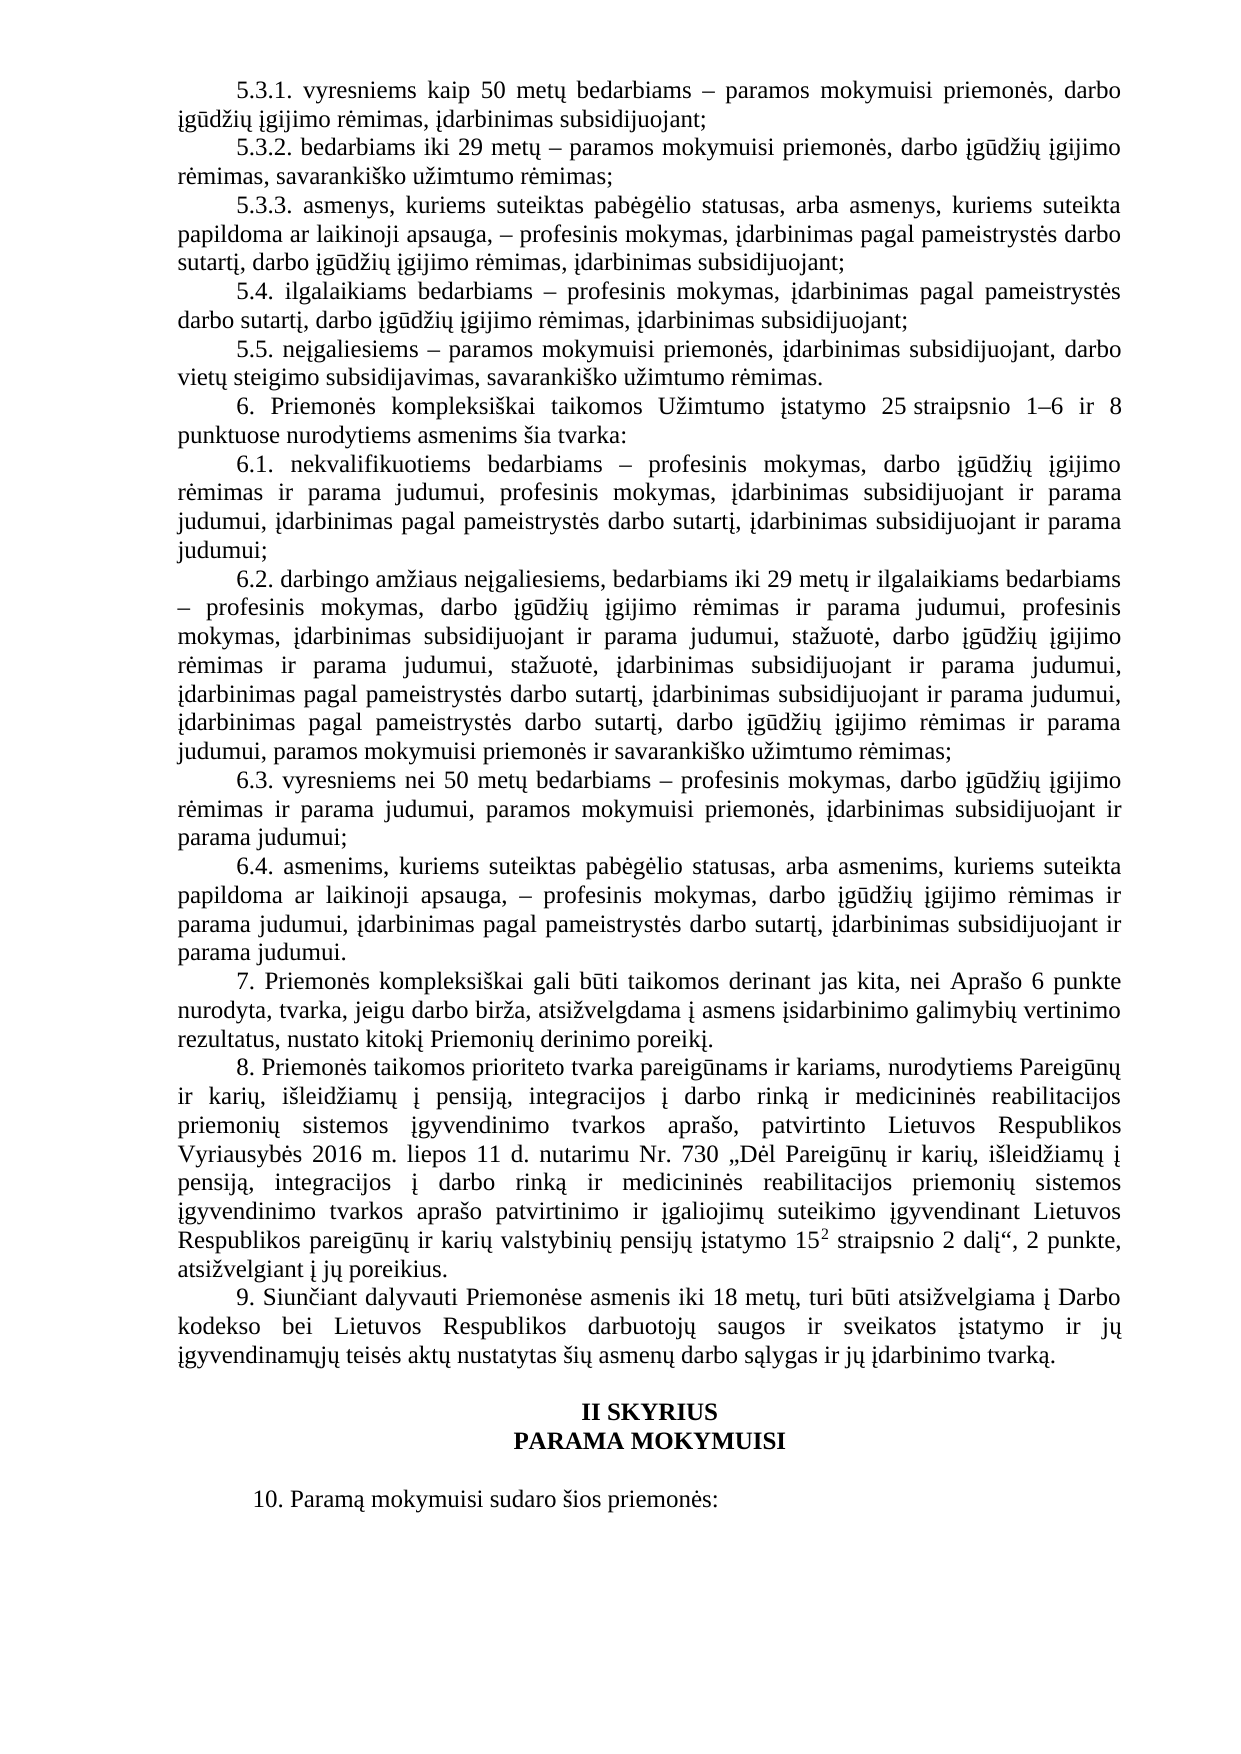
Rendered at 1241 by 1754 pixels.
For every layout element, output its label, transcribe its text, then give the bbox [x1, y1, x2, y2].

text 5.4. ilgalaikiams bedarbiams – profesinis mokymas, įdarbinimas pagal pameistrystės darbo sutartį, darbo įgūdžių įgijimo rėmimas, įdarbinimas subsidijuojant; [177, 276, 1122, 334]
text II SKYRIUS [177, 1397, 1122, 1426]
text 5.3.2. bedarbiams iki 29 metų – paramos mokymuisi priemonės, darbo įgūdžių įgijimo rėmimas, savarankiško užimtumo rėmimas; [177, 132, 1122, 190]
text 6.1. nekvalifikuotiems bedarbiams – profesinis mokymas, darbo įgūdžių įgijimo rėmimas ir parama judumui, profesinis mokymas, įdarbinimas subsidijuojant ir parama judumui, įdarbinimas pagal pameistrystės darbo sutartį, įdarbinimas subsidijuojant ir parama judumui; [177, 449, 1122, 564]
text 5.3.3. asmenys, kuriems suteiktas pabėgėlio statusas, arba asmenys, kuriems suteikta papildoma ar laikinoji apsauga, – profesinis mokymas, įdarbinimas pagal pameistrystės darbo sutartį, darbo įgūdžių įgijimo rėmimas, įdarbinimas subsidijuojant; [177, 190, 1122, 276]
text PARAMA MOKYMUISI [177, 1426, 1122, 1455]
text 5.3.1. vyresniems kaip 50 metų bedarbiams – paramos mokymuisi priemonės, darbo įgūdžių įgijimo rėmimas, įdarbinimas subsidijuojant; [177, 75, 1122, 132]
text 9. Siunčiant dalyvauti Priemonėse asmenis iki 18 metų, turi būti atsižvelgiama į Darbo kodekso bei Lietuvos Respublikos darbuotojų saugos ir sveikatos įstatymo ir jų įgyvendinamųjų teisės aktų nustatytas šių asmenų darbo sąlygas ir jų įdarbinimo tvarką. [177, 1282, 1122, 1369]
text 6.3. vyresniems nei 50 metų bedarbiams – profesinis mokymas, darbo įgūdžių įgijimo rėmimas ir parama judumui, paramos mokymuisi priemonės, įdarbinimas subsidijuojant ir parama judumui; [177, 765, 1122, 851]
text 6.2. darbingo amžiaus neįgaliesiems, bedarbiams iki 29 metų ir ilgalaikiams bedarbiams – profesinis mokymas, darbo įgūdžių įgijimo rėmimas ir parama judumui, profesinis mokymas, įdarbinimas subsidijuojant ir parama judumui, stažuotė, darbo įgūdžių įgijimo rėmimas ir parama judumui, stažuotė, įdarbinimas subsidijuojant ir parama judumui, įdarbinimas pagal pameistrystės darbo sutartį, įdarbinimas subsidijuojant ir parama judumui, įdarbinimas pagal pameistrystės darbo sutartį, darbo įgūdžių įgijimo rėmimas ir parama judumui, paramos mokymuisi priemonės ir savarankiško užimtumo rėmimas; [177, 564, 1122, 765]
text 5.5. neįgaliesiems – paramos mokymuisi priemonės, įdarbinimas subsidijuojant, darbo vietų steigimo subsidijavimas, savarankiško užimtumo rėmimas. [177, 334, 1122, 391]
text 8. Priemonės taikomos prioriteto tvarka pareigūnams ir kariams, nurodytiems Pareigūnų ir karių, išleidžiamų į pensiją, integracijos į darbo rinką ir medicininės reabilitacijos priemonių sistemos įgyvendinimo tvarkos aprašo, patvirtinto Lietuvos Respublikos Vyriausybės 2016 m. liepos 11 d. nutarimu Nr. 730 „Dėl Pareigūnų ir karių, išleidžiamų į pensiją, integracijos į darbo rinką ir medicininės reabilitacijos priemonių sistemos įgyvendinimo tvarkos aprašo patvirtinimo ir įgaliojimų suteikimo įgyvendinant Lietuvos Respublikos pareigūnų ir karių valstybinių pensijų įstatymo 152 straipsnio 2 dalį“, 2 punkte, atsižvelgiant į jų poreikius. [177, 1052, 1122, 1282]
text 7. Priemonės kompleksiškai gali būti taikomos derinant jas kita, nei Aprašo 6 punkte nurodyta, tvarka, jeigu darbo birža, atsižvelgdama į asmens įsidarbinimo galimybių vertinimo rezultatus, nustato kitokį Priemonių derinimo poreikį. [177, 966, 1122, 1052]
text 10. Paramą mokymuisi sudaro šios priemonės: [177, 1484, 1122, 1512]
text 6.4. asmenims, kuriems suteiktas pabėgėlio statusas, arba asmenims, kuriems suteikta papildoma ar laikinoji apsauga, – profesinis mokymas, darbo įgūdžių įgijimo rėmimas ir parama judumui, įdarbinimas pagal pameistrystės darbo sutartį, įdarbinimas subsidijuojant ir parama judumui. [177, 851, 1122, 966]
text 6. Priemonės kompleksiškai taikomos Užimtumo įstatymo 25 straipsnio 1–6 ir 8 punktuose nurodytiems asmenims šia tvarka: [177, 391, 1122, 449]
